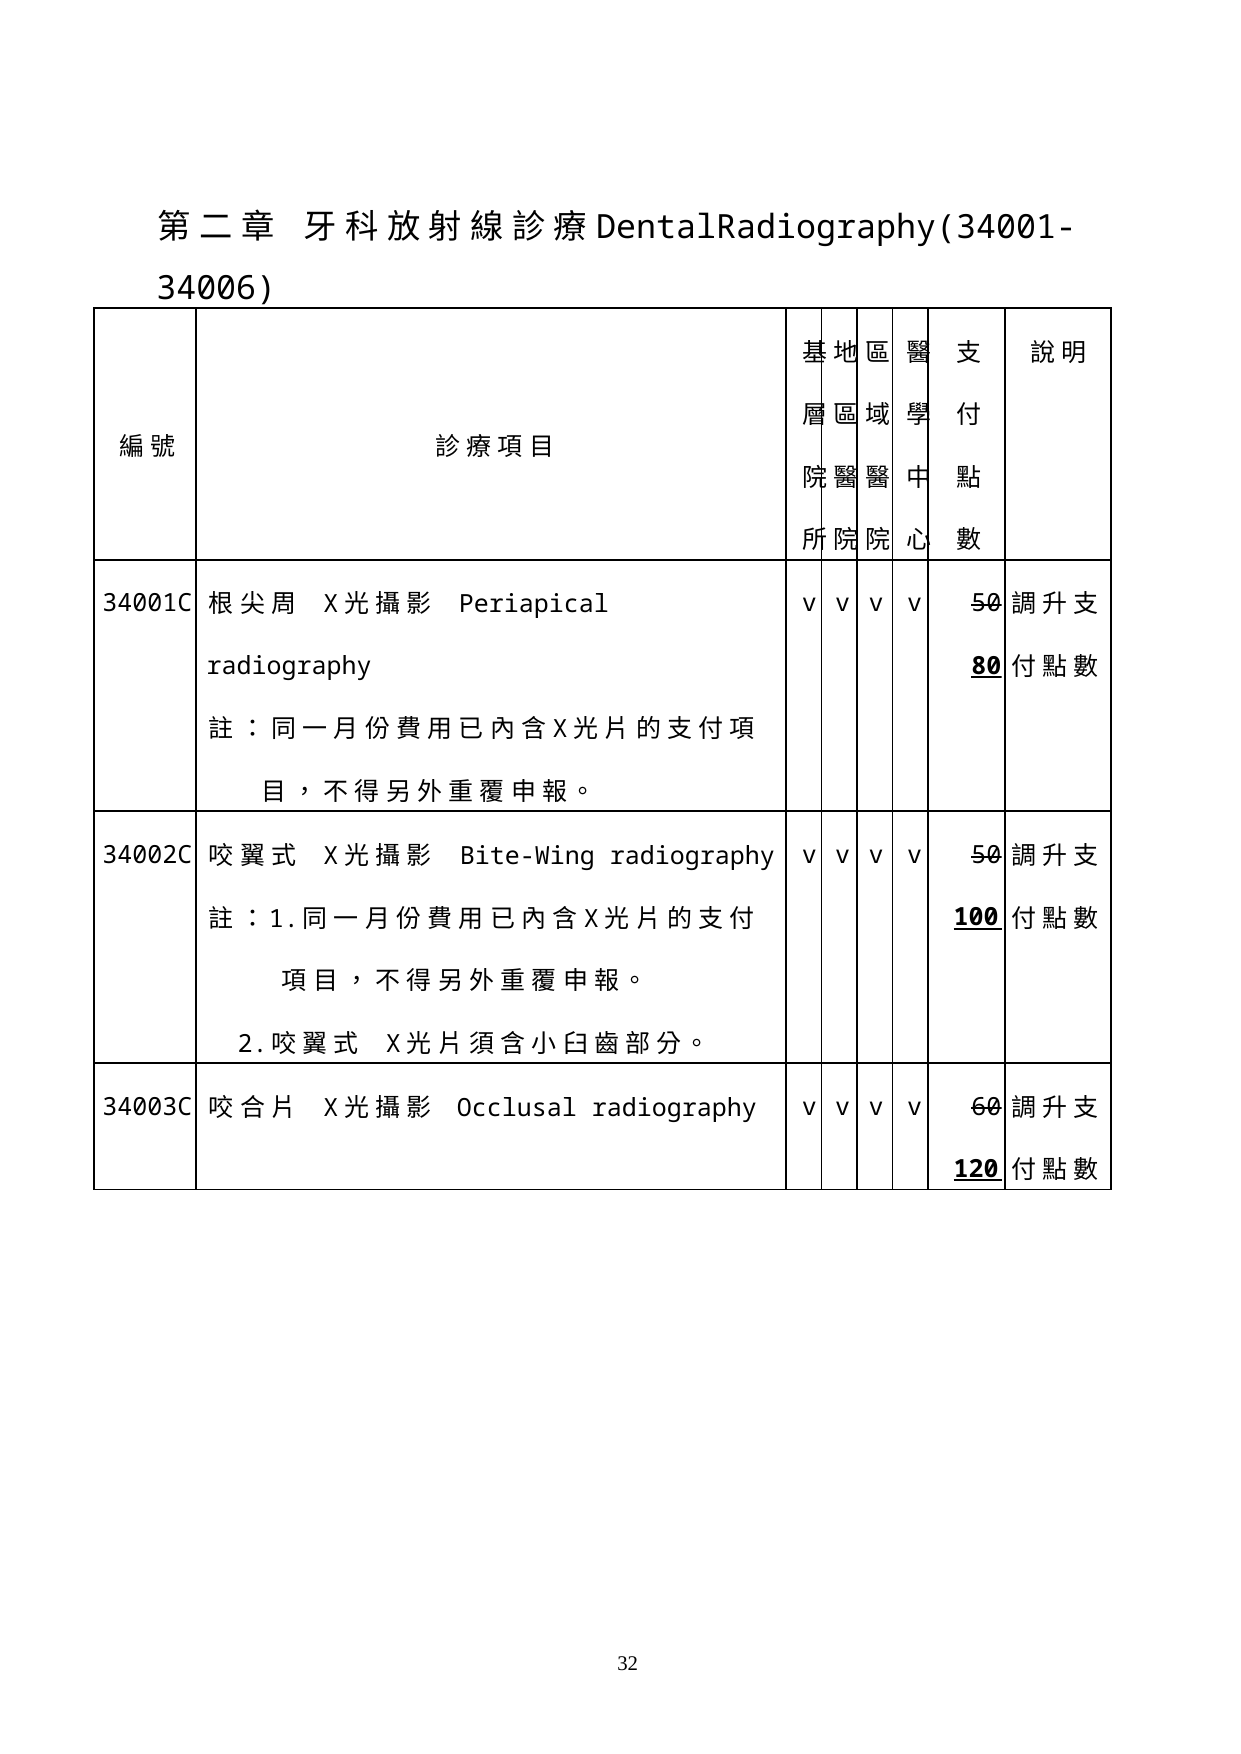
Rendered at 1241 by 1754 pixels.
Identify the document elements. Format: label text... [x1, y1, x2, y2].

table_cell v [893, 561, 927, 810]
table_header 診療項目 [197, 309, 785, 559]
table_cell v [858, 561, 892, 810]
table_header 編號 [95, 309, 195, 559]
table_header 說明 [1006, 309, 1110, 559]
table_cell 60 120 [929, 1064, 1004, 1188]
table_cell 調升支付點數 [1006, 1064, 1110, 1188]
table_header 區 域 醫 院 [858, 309, 892, 559]
table_cell v [822, 1064, 856, 1188]
table_cell v [787, 1064, 821, 1188]
table_cell v [822, 812, 856, 1062]
table_cell 根尖周 X光攝影 Periapical radiography 註：同一月份費用已內含X光片的支付項目，不得另外重覆申報。 [197, 561, 785, 810]
table_cell v [822, 561, 856, 810]
table_header 地 區 醫 院 [822, 309, 856, 559]
table_cell 50 80 [929, 561, 1004, 810]
table_header 支 付 點 數 [929, 309, 1004, 559]
table_header 基 層 院 所 [787, 309, 821, 559]
table_cell 調升支付點數 [1006, 561, 1110, 810]
table_cell 調升支付點數 [1006, 812, 1110, 1062]
table_cell v [858, 812, 892, 1062]
table_cell v [858, 1064, 892, 1188]
table_header 醫 學 中 心 [893, 309, 927, 559]
table_cell v [893, 812, 927, 1062]
table_cell 34002C [95, 812, 195, 1062]
table_cell v [787, 561, 821, 810]
table_cell 50 100 [929, 812, 1004, 1062]
table_cell v [787, 812, 821, 1062]
table_cell 咬合片 X光攝影 Occlusal radiography [197, 1064, 785, 1188]
table_cell v [893, 1064, 927, 1188]
table_cell 34001C [95, 561, 195, 810]
table_cell 咬翼式 X光攝影 Bite-Wing radiography 註：1.同一月份費用已內含X光片的支付項目，不得另外重覆申報。 2.咬翼式 X光片須含小臼齒部分。 [197, 812, 785, 1062]
text 第二章 牙科放射線診療DentalRadiography(34001-34006) [153, 182, 1164, 307]
table_cell 34003C [95, 1064, 195, 1188]
